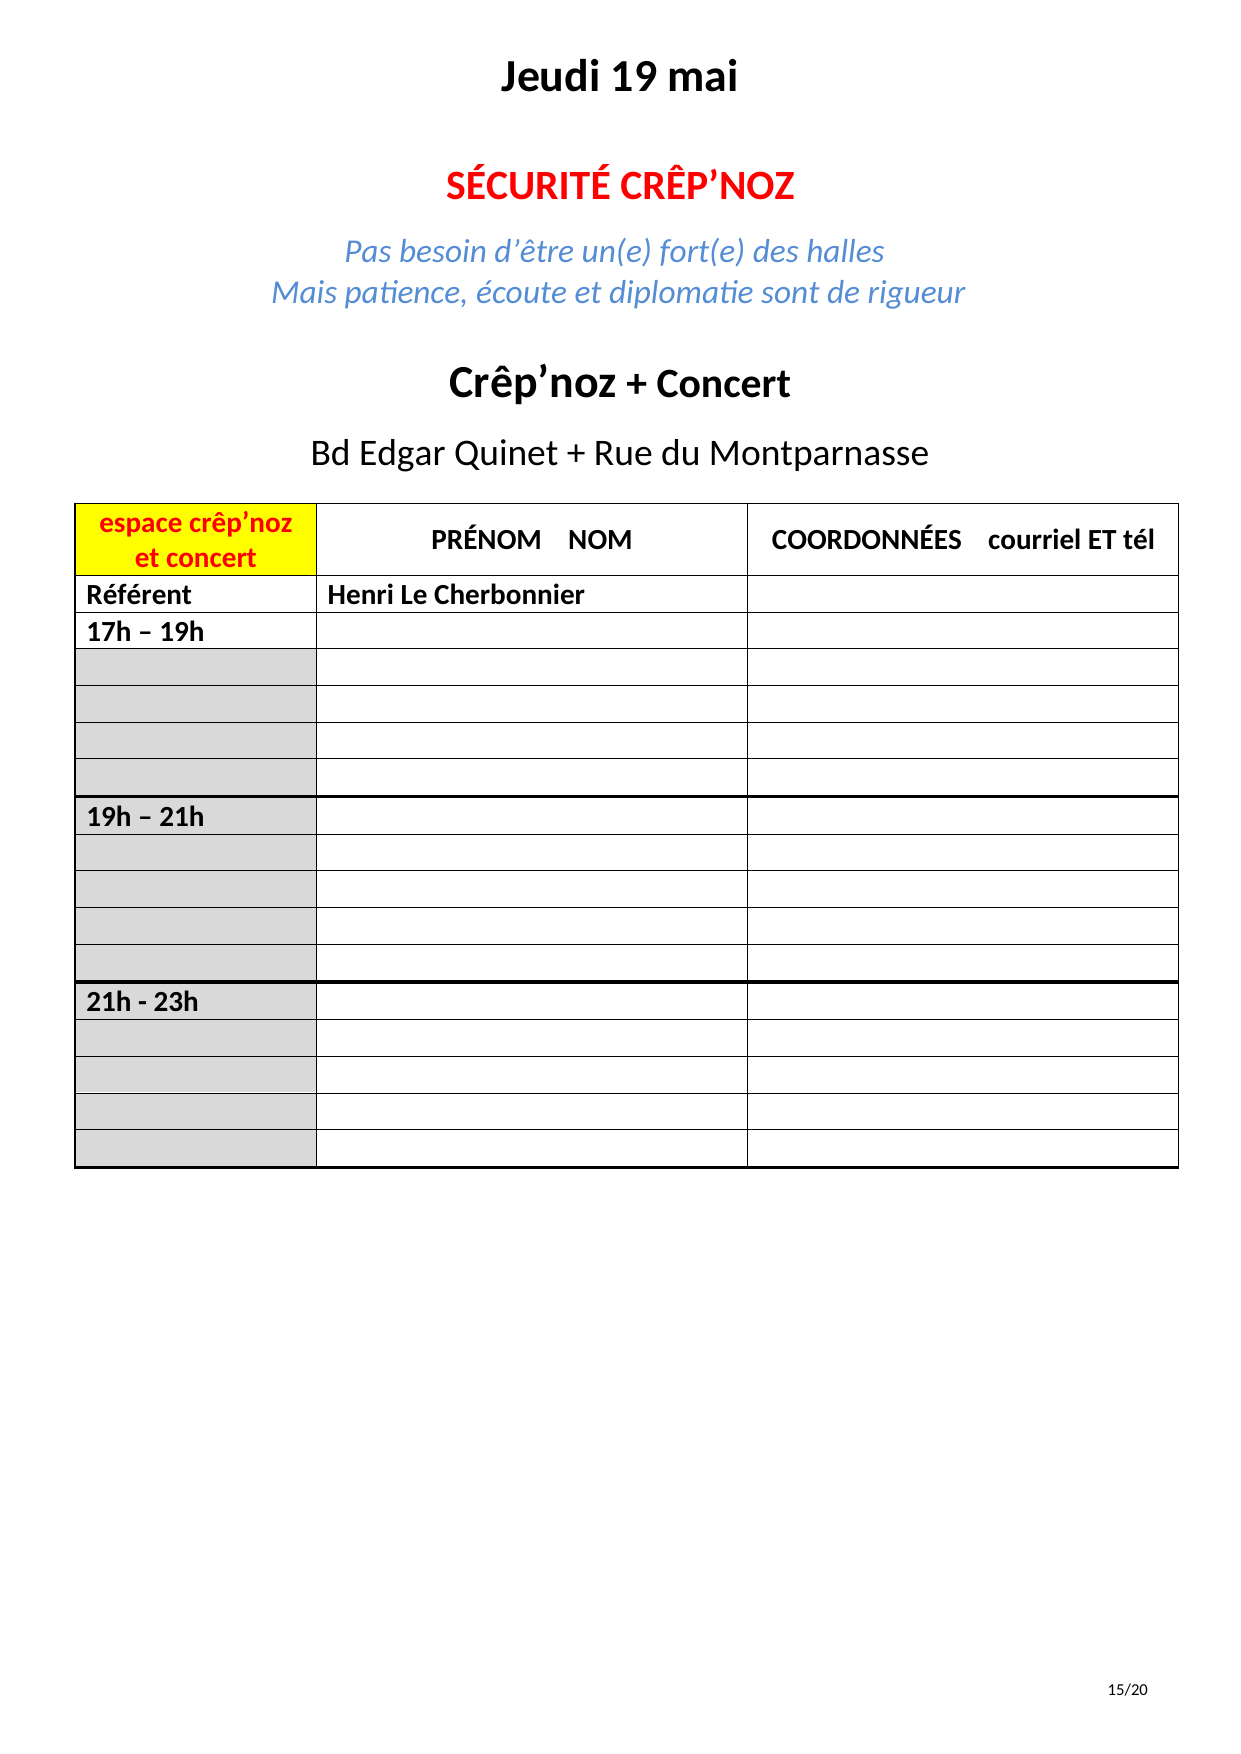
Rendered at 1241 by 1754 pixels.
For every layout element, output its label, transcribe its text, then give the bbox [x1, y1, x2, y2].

table_cell [748, 871, 1178, 907]
table_cell [748, 613, 1178, 648]
table_header espace crêp’noz et concert [76, 504, 316, 575]
table_cell [317, 1130, 747, 1166]
table_cell [76, 723, 316, 758]
table_cell [76, 1094, 316, 1129]
table_cell [748, 1020, 1178, 1056]
table_cell [317, 984, 747, 1019]
table_cell [317, 723, 747, 758]
table_cell [748, 908, 1178, 944]
table_cell [748, 835, 1178, 870]
table_cell [317, 1057, 747, 1092]
table_cell [317, 759, 747, 795]
table_cell [748, 1130, 1178, 1166]
table_cell [317, 908, 747, 944]
table_cell [76, 835, 316, 870]
table_cell [76, 871, 316, 907]
table_cell [748, 759, 1178, 795]
table_cell [76, 686, 316, 722]
table_cell [748, 798, 1178, 834]
table_cell [76, 908, 316, 944]
table_cell [317, 686, 747, 722]
text Mais patience, écoute et diplomatie sont de rigueur [75, 271, 1165, 312]
table_cell 21h - 23h [76, 984, 316, 1019]
table_cell [748, 649, 1178, 685]
table_cell [748, 723, 1178, 758]
table_cell [748, 945, 1178, 980]
table_cell [317, 835, 747, 870]
table_cell [317, 613, 747, 648]
table_cell [748, 576, 1178, 612]
table_cell 19h – 21h [76, 798, 316, 834]
table_cell [76, 1057, 316, 1092]
text Bd Edgar Quinet + Rue du Montparnasse [75, 429, 1165, 474]
table_cell [748, 1057, 1178, 1092]
table_cell Référent [76, 576, 316, 612]
table_cell [317, 798, 747, 834]
text 15/20 [75, 1673, 1165, 1701]
table_cell [748, 686, 1178, 722]
table_cell [317, 1094, 747, 1129]
table_cell Henri Le Cherbonnier [317, 576, 747, 612]
text Jeudi 19 mai [75, 47, 1165, 103]
table_cell [76, 759, 316, 795]
table_cell [317, 945, 747, 980]
table_cell 17h – 19h [76, 613, 316, 648]
table_cell [76, 1130, 316, 1166]
table_cell [76, 1020, 316, 1056]
table_cell [748, 984, 1178, 1019]
table_cell [317, 871, 747, 907]
table_cell [76, 945, 316, 980]
table_cell [317, 649, 747, 685]
table_cell [317, 1020, 747, 1056]
table_cell [76, 649, 316, 685]
text Crêp’noz + Concert [75, 352, 1165, 408]
table_header COORDONNÉES courriel ET tél [748, 504, 1178, 575]
text Pas besoin d’être un(e) fort(e) des halles [75, 230, 1165, 271]
table_cell [748, 1094, 1178, 1129]
text SÉCURITÉ CRÊP’NOZ [75, 159, 1165, 210]
table_header PRÉNOM NOM [317, 504, 747, 575]
